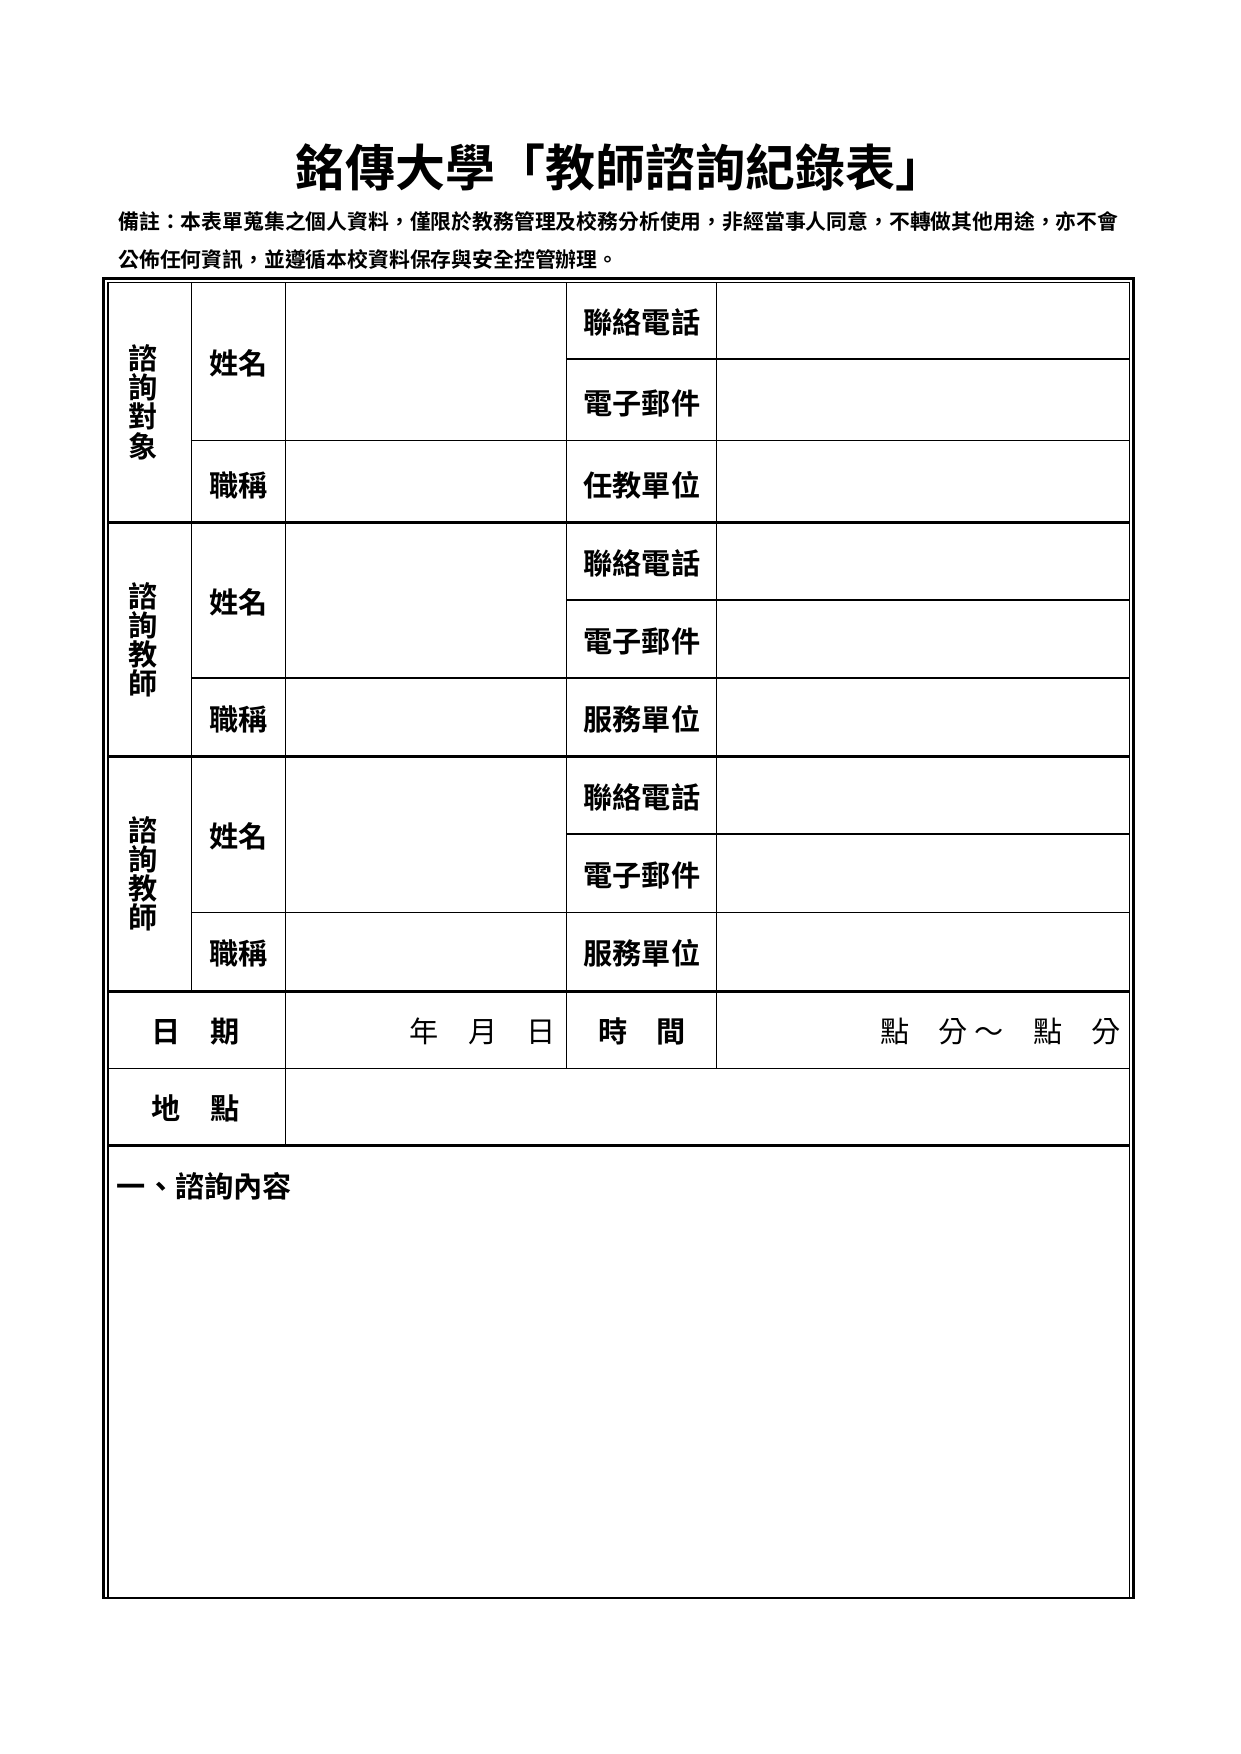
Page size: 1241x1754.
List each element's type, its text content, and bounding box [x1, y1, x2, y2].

table_cell 任教單位 [567, 441, 716, 521]
table_cell 聯絡電話 [567, 524, 716, 599]
table_cell 電子郵件 [567, 360, 716, 439]
table_cell [286, 524, 566, 677]
table_cell [717, 441, 1129, 521]
table_cell [717, 524, 1129, 599]
table_cell [717, 679, 1129, 755]
table_header [286, 283, 566, 439]
table_cell 日 期 [109, 993, 285, 1068]
table_cell [286, 441, 566, 521]
table_cell 姓名 [192, 524, 285, 677]
table_cell [286, 1069, 1129, 1144]
table_cell 年 月 日 [286, 993, 566, 1068]
table_cell 諮詢教師 [109, 524, 191, 755]
table_cell 電子郵件 [567, 835, 716, 911]
table_cell [286, 758, 566, 911]
table_cell [717, 835, 1129, 911]
text 銘傳大學「教師諮詢紀錄表」 [118, 127, 1122, 202]
table_cell 諮詢教師 [109, 758, 191, 989]
table_cell 職稱 [192, 913, 285, 989]
table_header 姓名 [192, 283, 285, 439]
table_cell [717, 913, 1129, 989]
table_cell 一、諮詢內容 [109, 1147, 1129, 1597]
table_cell 電子郵件 [567, 601, 716, 677]
table_header 聯絡電話 [567, 283, 716, 358]
text 備註：本表單蒐集之個人資料，僅限於教務管理及校務分析使用，非經當事人同意，不轉做其他用途，亦不會公佈任何資訊，並遵循本校資料保存與安全控管辦理。 [118, 202, 1122, 277]
table_cell [286, 913, 566, 989]
table_cell [717, 360, 1129, 439]
table_cell 聯絡電話 [567, 758, 716, 833]
table_cell [286, 679, 566, 755]
table_cell 姓名 [192, 758, 285, 911]
table_cell 地 點 [109, 1069, 285, 1144]
table_cell [717, 758, 1129, 833]
table_cell 職稱 [192, 441, 285, 521]
table_header 諮詢對象 [109, 283, 191, 521]
table_cell 點 分 ～ 點 分 [717, 993, 1129, 1068]
table_cell [717, 601, 1129, 677]
table_cell 時 間 [567, 993, 716, 1068]
table_cell 服務單位 [567, 679, 716, 755]
table_cell 服務單位 [567, 913, 716, 989]
table_header [717, 283, 1129, 358]
table_cell 職稱 [192, 679, 285, 755]
